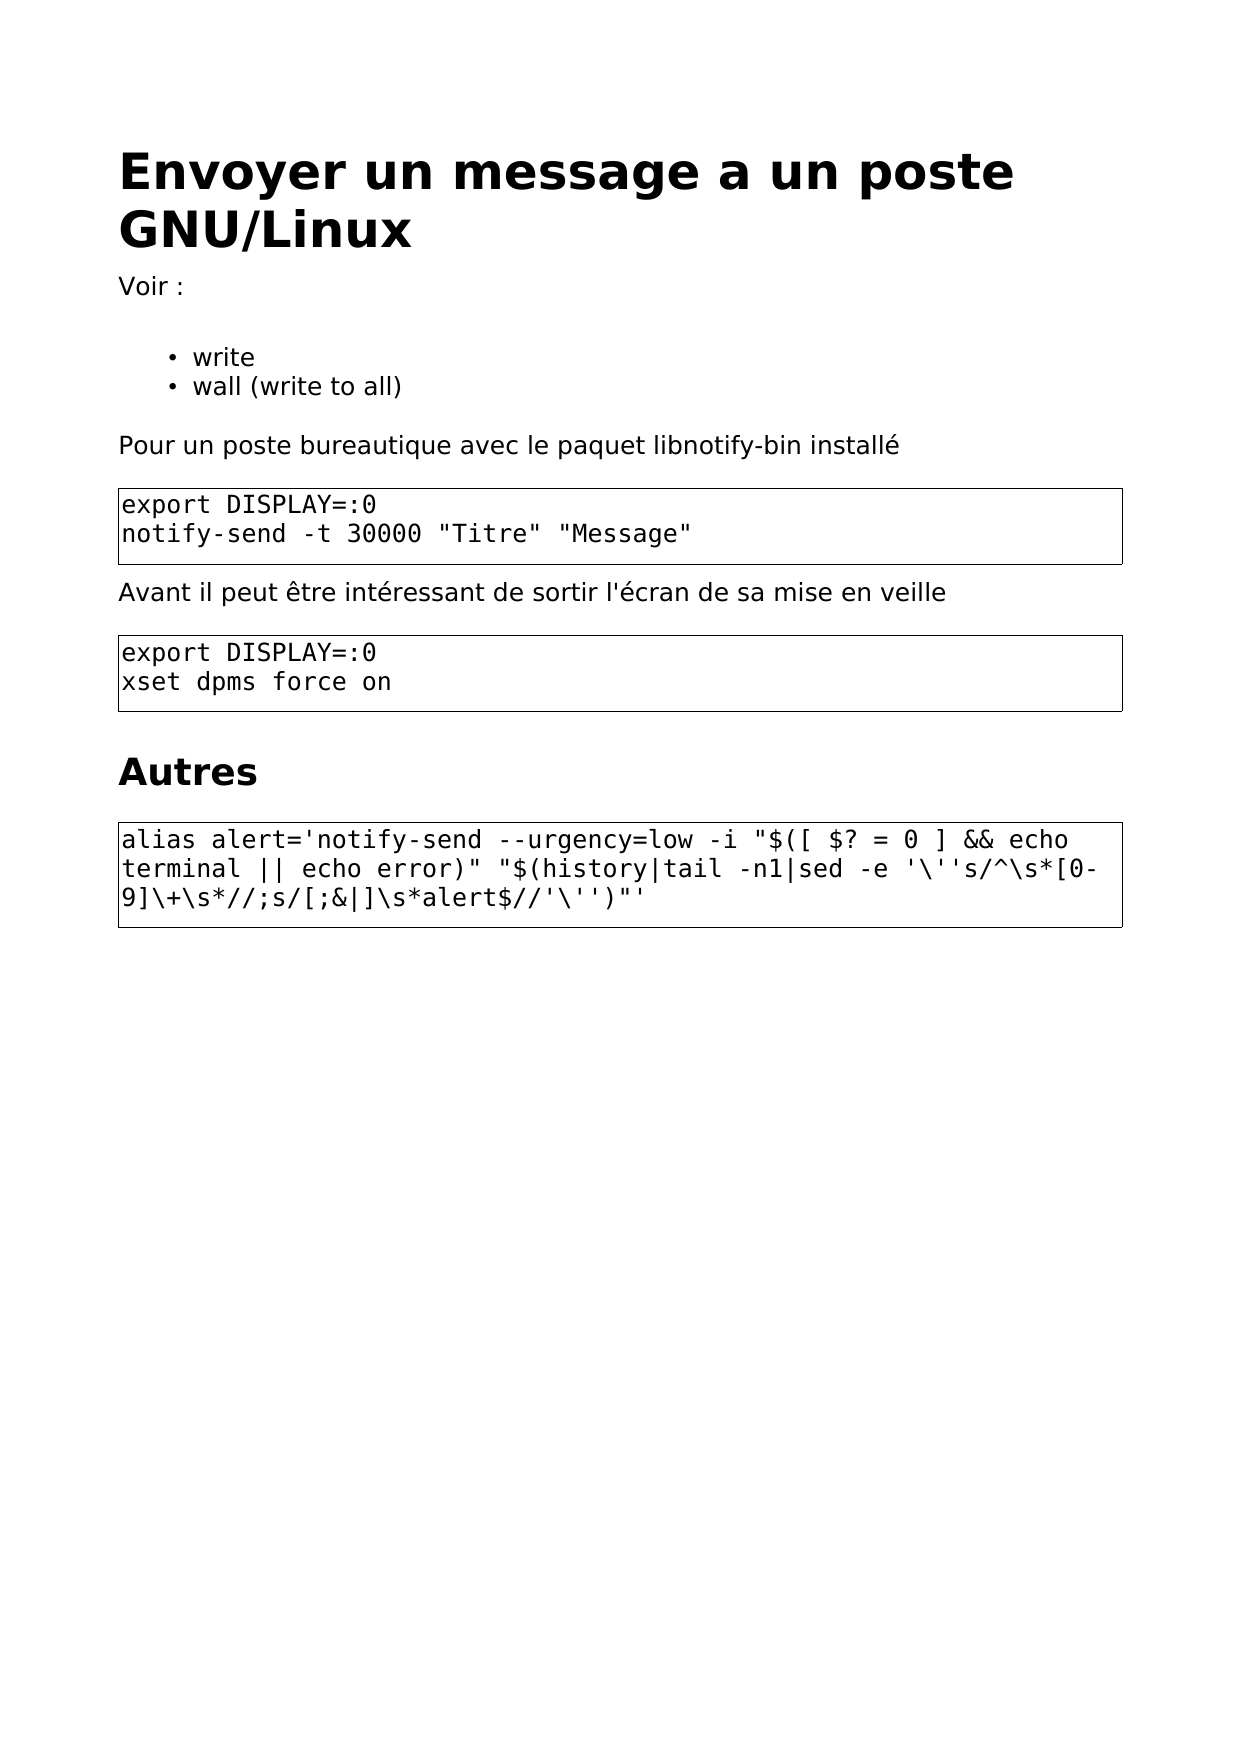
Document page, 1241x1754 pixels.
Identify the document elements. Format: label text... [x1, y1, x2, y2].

list write [177, 343, 1122, 372]
table_header export DISPLAY=:0 notify-send -t 30000 "Titre" "Message" [119, 489, 1122, 563]
table_header alias alert='notify-send --urgency=low -i "$([ $? = 0 ] && echo terminal || echo error)" "$(history|tail -n1|sed -e '\''s/^\s*[0-9]\+\s*//;s/[;&|]\s*alert$//'\'')"' [119, 823, 1122, 927]
list wall (write to all) [177, 372, 1122, 402]
text Voir : [118, 272, 1122, 301]
text Avant il peut être intéressant de sortir l'écran de sa mise en veille [118, 578, 1122, 608]
text Pour un poste bureautique avec le paquet libnotify-bin installé [118, 431, 1122, 460]
table_header export DISPLAY=:0 xset dpms force on [119, 636, 1122, 711]
subtitle Autres [118, 751, 1122, 794]
subtitle Envoyer un message a un poste GNU/Linux [118, 143, 1122, 259]
